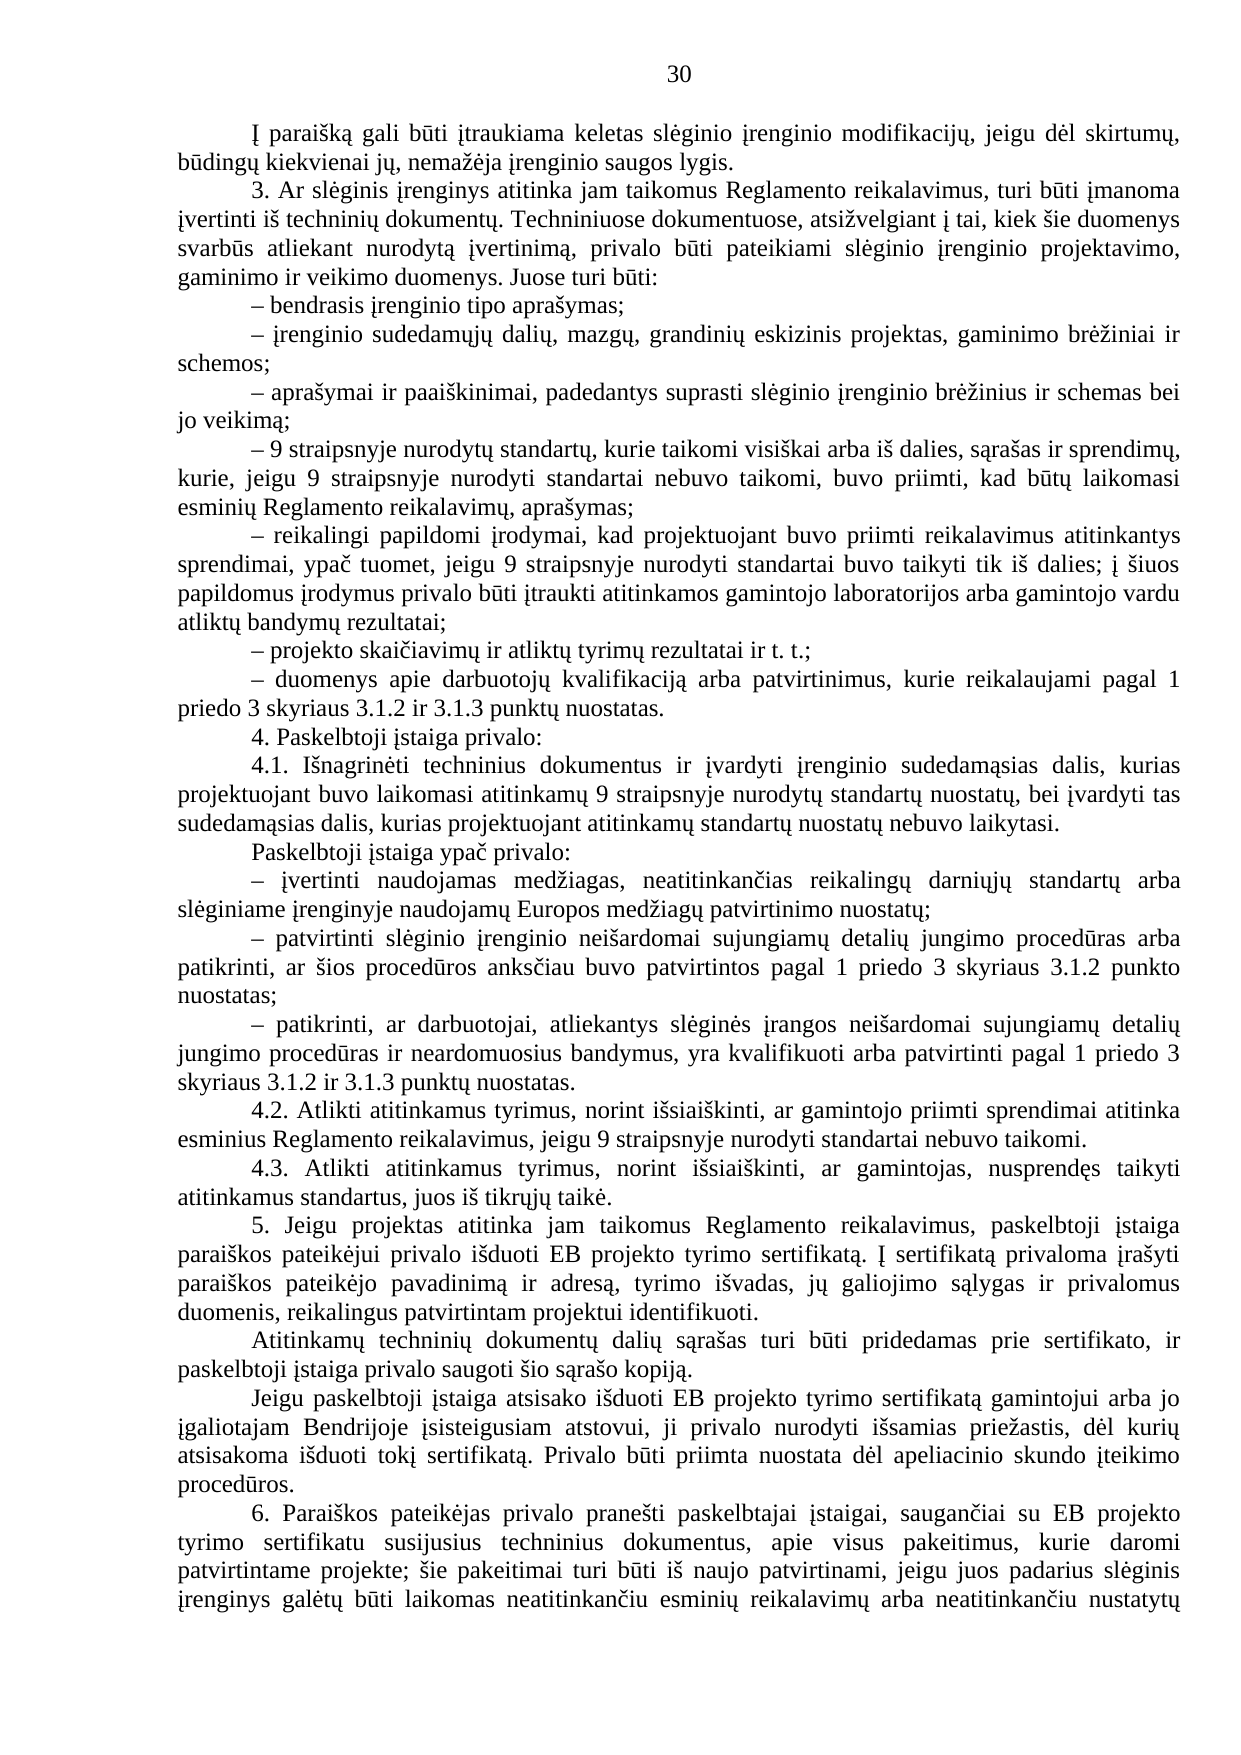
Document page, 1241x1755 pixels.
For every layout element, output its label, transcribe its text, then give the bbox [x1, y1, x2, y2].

text 4.2. Atlikti atitinkamus tyrimus, norint išsiaiškinti, ar gamintojo priimti sprendimai atitinka esminius Reglamento reikalavimus, jeigu 9 straipsnyje nurodyti standartai nebuvo taikomi. [177, 1096, 1181, 1153]
text Paskelbtoji įstaiga ypač privalo: [177, 837, 1181, 866]
text Į paraišką gali būti įtraukiama keletas slėginio įrenginio modifikacijų, jeigu dėl skirtumų, būdingų kiekvienai jų, nemažėja įrenginio saugos lygis. [177, 118, 1181, 176]
text – duomenys apie darbuotojų kvalifikaciją arba patvirtinimus, kurie reikalaujami pagal 1 priedo 3 skyriaus 3.1.2 ir 3.1.3 punktų nuostatas. [177, 664, 1181, 722]
text – 9 straipsnyje nurodytų standartų, kurie taikomi visiškai arba iš dalies, sąrašas ir sprendimų, kurie, jeigu 9 straipsnyje nurodyti standartai nebuvo taikomi, buvo priimti, kad būtų laikomasi esminių Reglamento reikalavimų, aprašymas; [177, 434, 1181, 521]
text 6. Paraiškos pateikėjas privalo pranešti paskelbtajai įstaigai, saugančiai su EB projekto tyrimo sertifikatu susijusius techninius dokumentus, apie visus pakeitimus, kurie daromi patvirtintame projekte; šie pakeitimai turi būti iš naujo patvirtinami, jeigu juos padarius slėginis įrenginys galėtų būti laikomas neatitinkančiu esminių reikalavimų arba neatitinkančiu nustatytų [177, 1498, 1181, 1613]
text – projekto skaičiavimų ir atliktų tyrimų rezultatai ir t. t.; [177, 636, 1181, 664]
text – patvirtinti slėginio įrenginio neišardomai sujungiamų detalių jungimo procedūras arba patikrinti, ar šios procedūros anksčiau buvo patvirtintos pagal 1 priedo 3 skyriaus 3.1.2 punkto nuostatas; [177, 923, 1181, 1009]
text – aprašymai ir paaiškinimai, padedantys suprasti slėginio įrenginio brėžinius ir schemas bei jo veikimą; [177, 377, 1181, 434]
text 3. Ar slėginis įrenginys atitinka jam taikomus Reglamento reikalavimus, turi būti įmanoma įvertinti iš techninių dokumentų. Techniniuose dokumentuose, atsižvelgiant į tai, kiek šie duomenys svarbūs atliekant nurodytą įvertinimą, privalo būti pateikiami slėginio įrenginio projektavimo, gaminimo ir veikimo duomenys. Juose turi būti: [177, 176, 1181, 291]
text Atitinkamų techninių dokumentų dalių sąrašas turi būti pridedamas prie sertifikato, ir paskelbtoji įstaiga privalo saugoti šio sąrašo kopiją. [177, 1326, 1181, 1383]
text 4.3. Atlikti atitinkamus tyrimus, norint išsiaiškinti, ar gamintojas, nusprendęs taikyti atitinkamus standartus, juos iš tikrųjų taikė. [177, 1153, 1181, 1211]
text – bendrasis įrenginio tipo aprašymas; [177, 291, 1181, 319]
text 4.1. Išnagrinėti techninius dokumentus ir įvardyti įrenginio sudedamąsias dalis, kurias projektuojant buvo laikomasi atitinkamų 9 straipsnyje nurodytų standartų nuostatų, bei įvardyti tas sudedamąsias dalis, kurias projektuojant atitinkamų standartų nuostatų nebuvo laikytasi. [177, 751, 1181, 837]
text 4. Paskelbtoji įstaiga privalo: [177, 722, 1181, 751]
text – įvertinti naudojamas medžiagas, neatitinkančias reikalingų darniųjų standartų arba slėginiame įrenginyje naudojamų Europos medžiagų patvirtinimo nuostatų; [177, 866, 1181, 923]
text 5. Jeigu projektas atitinka jam taikomus Reglamento reikalavimus, paskelbtoji įstaiga paraiškos pateikėjui privalo išduoti EB projekto tyrimo sertifikatą. Į sertifikatą privaloma įrašyti paraiškos pateikėjo pavadinimą ir adresą, tyrimo išvadas, jų galiojimo sąlygas ir privalomus duomenis, reikalingus patvirtintam projektui identifikuoti. [177, 1211, 1181, 1326]
text Jeigu paskelbtoji įstaiga atsisako išduoti EB projekto tyrimo sertifikatą gamintojui arba jo įgaliotajam Bendrijoje įsisteigusiam atstovui, ji privalo nurodyti išsamias priežastis, dėl kurių atsisakoma išduoti tokį sertifikatą. Privalo būti priimta nuostata dėl apeliacinio skundo įteikimo procedūros. [177, 1383, 1181, 1498]
text – patikrinti, ar darbuotojai, atliekantys slėginės įrangos neišardomai sujungiamų detalių jungimo procedūras ir neardomuosius bandymus, yra kvalifikuoti arba patvirtinti pagal 1 priedo 3 skyriaus 3.1.2 ir 3.1.3 punktų nuostatas. [177, 1009, 1181, 1096]
text – įrenginio sudedamųjų dalių, mazgų, grandinių eskizinis projektas, gaminimo brėžiniai ir schemos; [177, 319, 1181, 377]
text – reikalingi papildomi įrodymai, kad projektuojant buvo priimti reikalavimus atitinkantys sprendimai, ypač tuomet, jeigu 9 straipsnyje nurodyti standartai buvo taikyti tik iš dalies; į šiuos papildomus įrodymus privalo būti įtraukti atitinkamos gamintojo laboratorijos arba gamintojo vardu atliktų bandymų rezultatai; [177, 521, 1181, 636]
